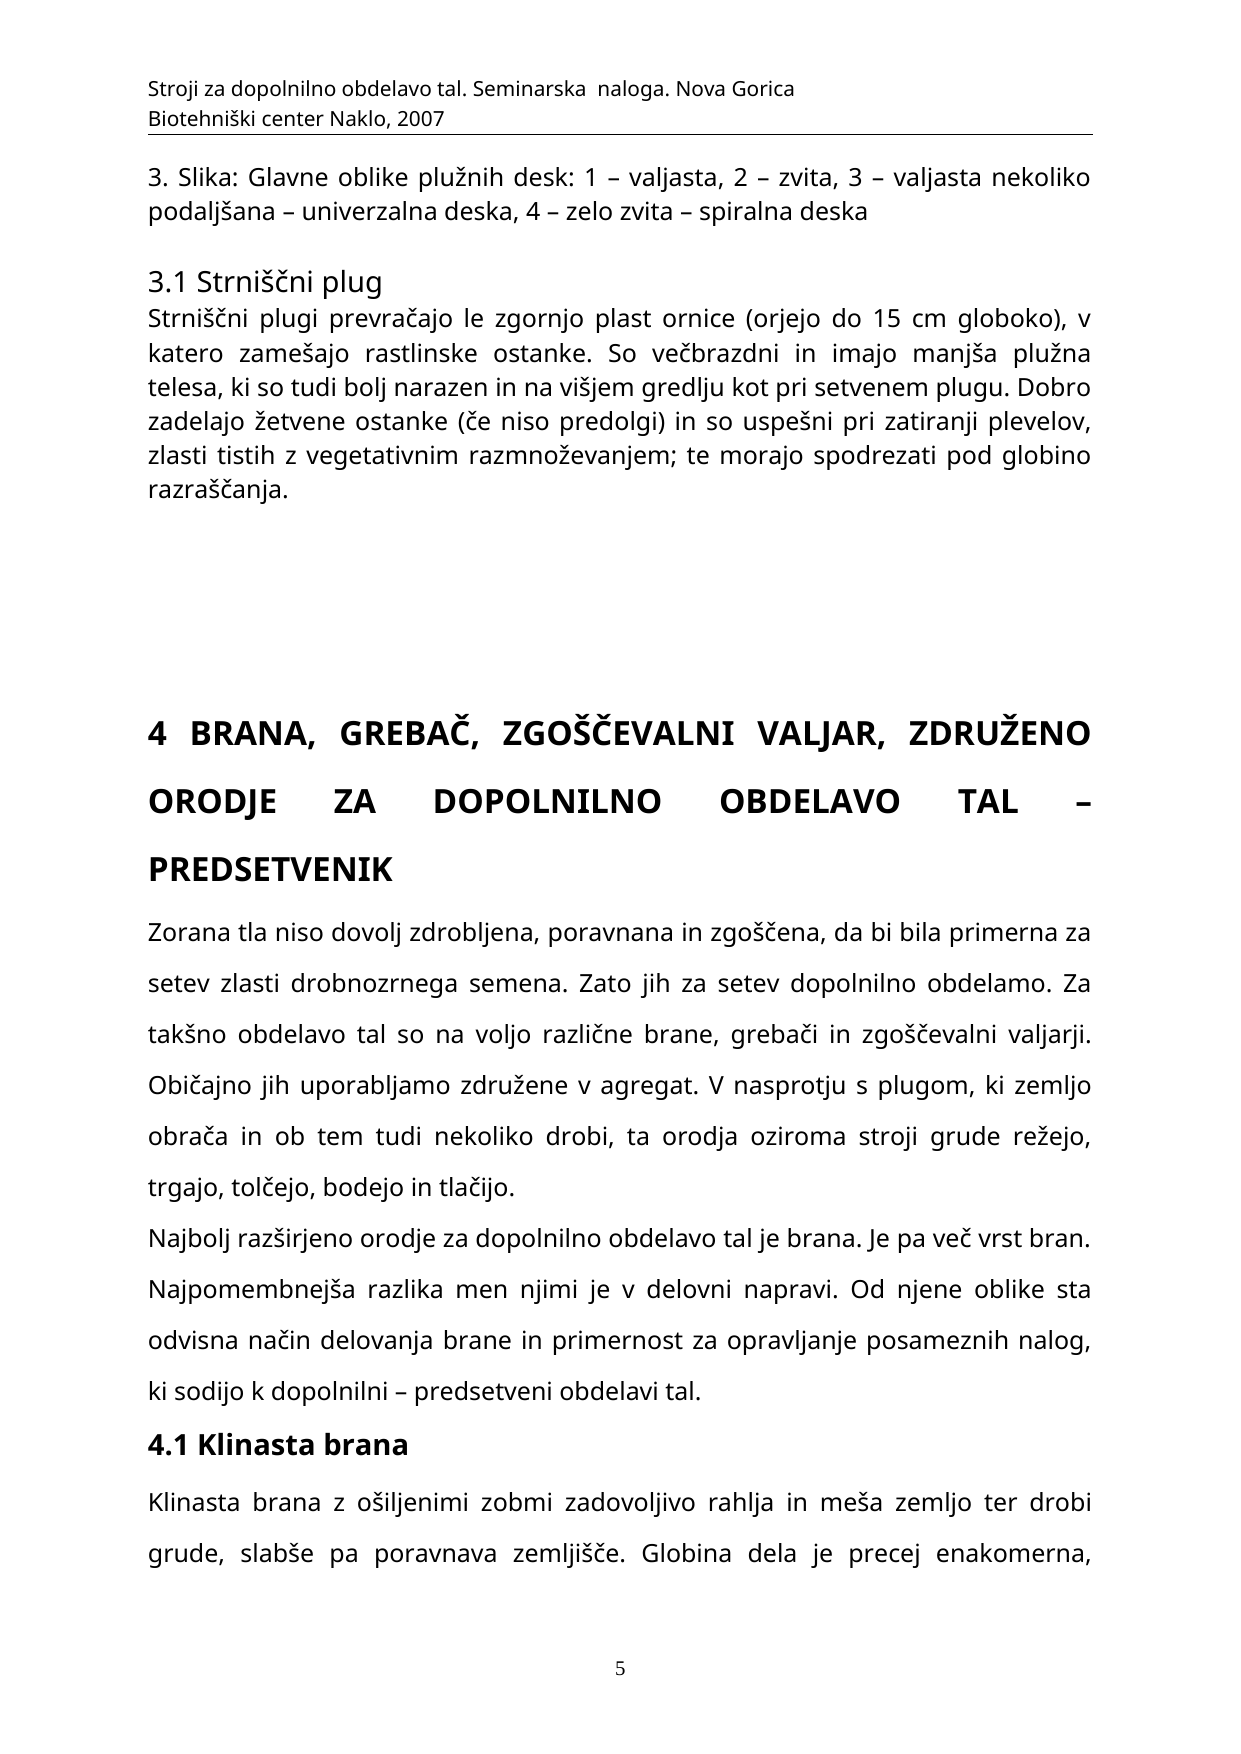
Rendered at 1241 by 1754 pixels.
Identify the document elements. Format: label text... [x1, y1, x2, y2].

text 3.1 Strniščni plug [148, 261, 1093, 301]
text 4.1 Klinasta brana [148, 1425, 1093, 1464]
text Strniščni plugi prevračajo le zgornjo plast ornice (orjejo do 15 cm globoko), v katero zamešajo rastlinske ostanke. So večbrazdni in imajo manjša plužna telesa, ki so tudi bolj narazen in na višjem gredlju kot pri setvenem plugu. Dobro zadelajo žetvene ostanke (če niso predolgi) in so uspešni pri zatiranji plevelov, zlasti tistih z vegetativnim razmnoževanjem; te morajo spodrezati pod globino razraščanja. [148, 301, 1093, 506]
text Zorana tla niso dovolj zdrobljena, poravnana in zgoščena, da bi bila primerna za setev zlasti drobnozrnega semena. Zato jih za setev dopolnilno obdelamo. Za takšno obdelavo tal so na voljo različne brane, grebači in zgoščevalni valjarji. Običajno jih uporabljamo združene v agregat. V nasprotju s plugom, ki zemljo obrača in ob tem tudi nekoliko drobi, ta orodja oziroma stroji grude režejo, trgajo, tolčejo, bodejo in tlačijo. [148, 914, 1093, 1203]
text Najbolj razširjeno orodje za dopolnilno obdelavo tal je brana. Je pa več vrst bran. Najpomembnejša razlika men njimi je v delovni napravi. Od njene oblike sta odvisna način delovanja brane in primernost za opravljanje posameznih nalog, ki sodijo k dopolnilni – predsetveni obdelavi tal. [148, 1221, 1093, 1408]
text Klinasta brana z ošiljenimi zobmi zadovoljivo rahlja in meša zemljo ter drobi grude, slabše pa poravnava zemljišče. Globina dela je precej enakomerna, [148, 1484, 1093, 1569]
text 3. Slika: Glavne oblike plužnih desk: 1 – valjasta, 2 – zvita, 3 – valjasta nekoliko podaljšana – univerzalna deska, 4 – zelo zvita – spiralna deska [148, 159, 1093, 227]
text 4 BRANA, GREBAČ, ZGOŠČEVALNI VALJAR, ZDRUŽENO ORODJE ZA DOPOLNILNO OBDELAVO TAL – PREDSETVENIK [148, 710, 1093, 892]
